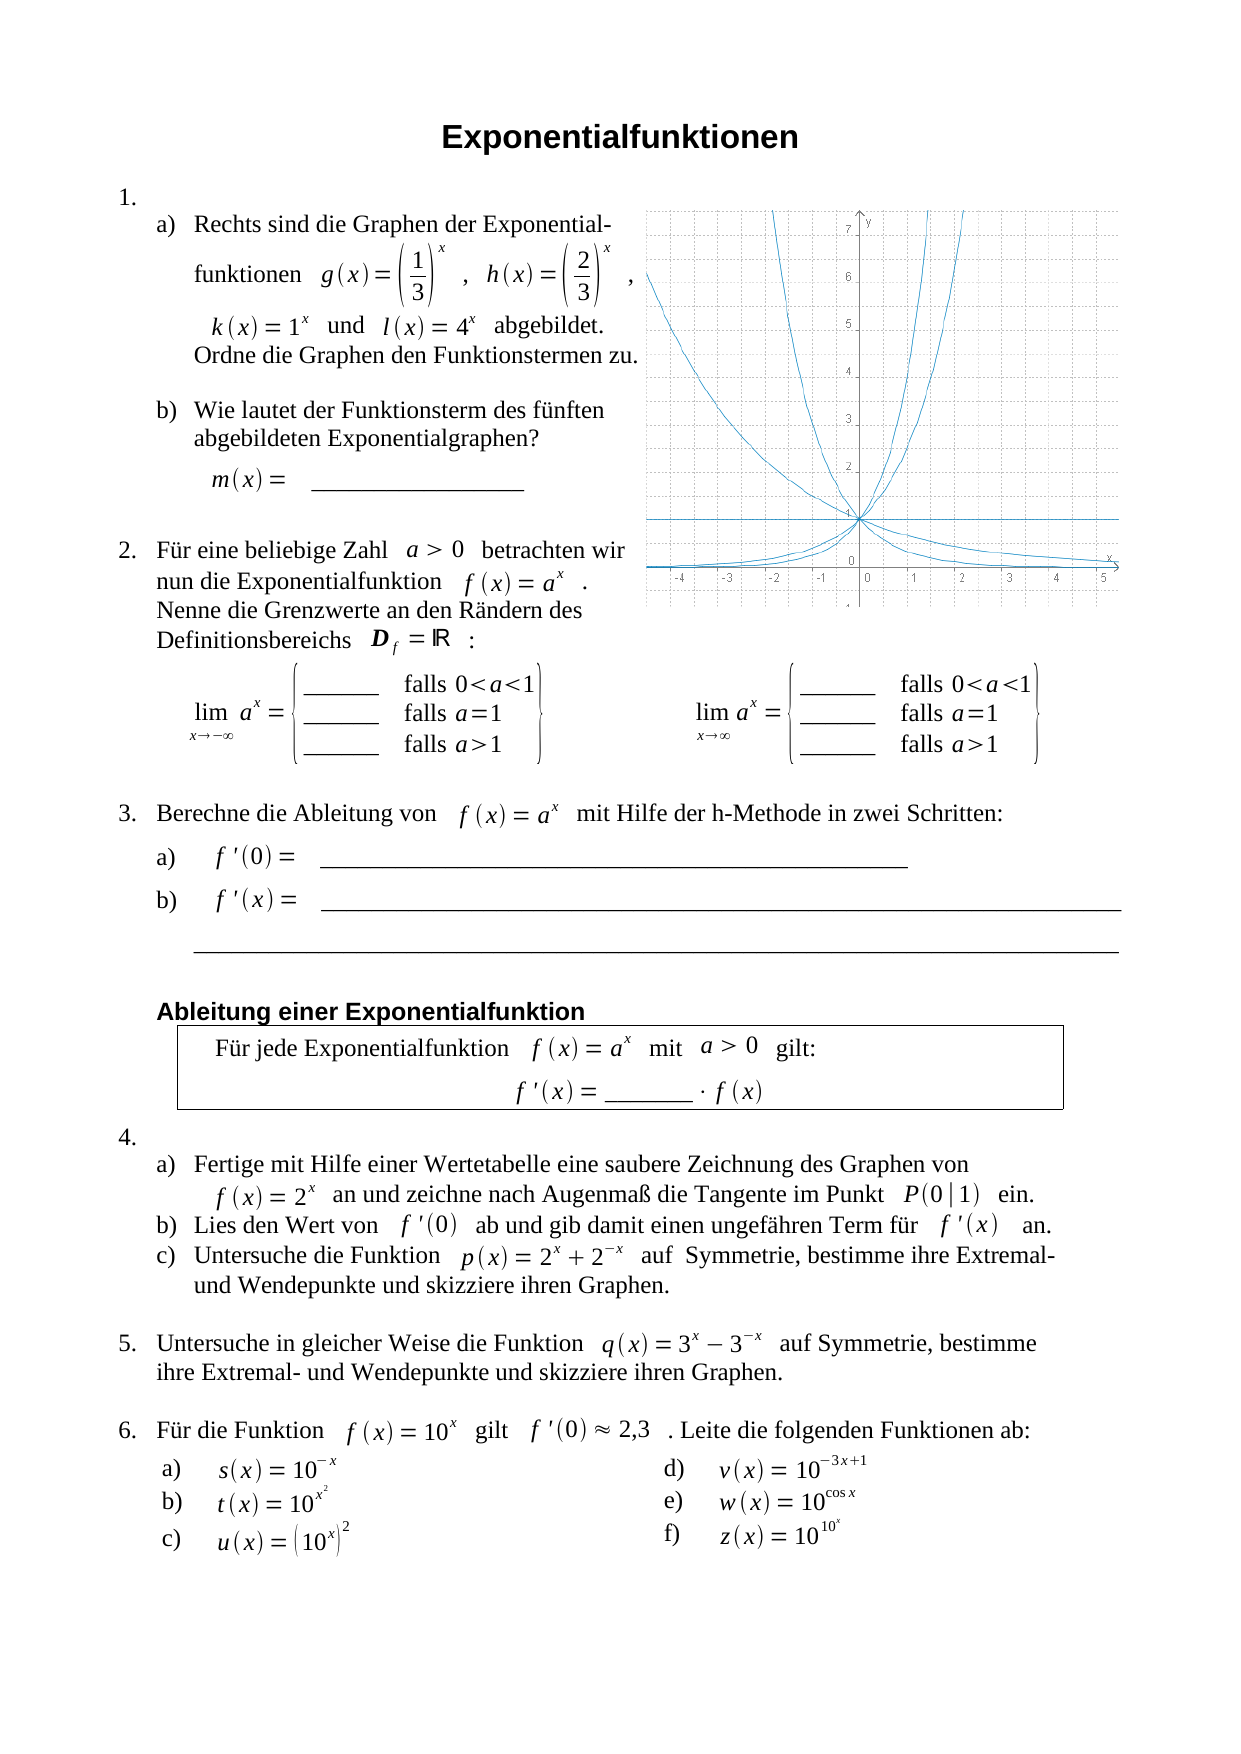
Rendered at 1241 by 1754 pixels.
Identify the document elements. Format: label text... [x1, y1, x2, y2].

list Für die Funktiongilt. Leite die folgenden Funktionen ab: [118, 1414, 1063, 1446]
table_header [118, 1446, 620, 1564]
list Fertige mit Hilfe einer Wertetabelle eine saubere Zeichnung des Graphen vonan und zeichne nach Augenmaß die Tangente im Punktein. [156, 1151, 1063, 1210]
list Ableitung einer Exponentialfunktion [118, 997, 1122, 1025]
list Für jede Exponentialfunktionmitgilt: [178, 1026, 1063, 1064]
list Untersuche die Funktionauf Symmetrie, bestimme ihre Extremal- und Wendepunkte und skizziere ihren Graphen. [156, 1239, 1063, 1299]
picture [646, 210, 1119, 607]
list __________________________________________________________________________ [156, 928, 1122, 956]
list ________________________________________________________________ [156, 886, 1122, 914]
list Wie lautet der Funktionsterm des fünften abgebildeten Exponentialgraphen? [156, 397, 646, 452]
table_header [620, 656, 1122, 769]
list Lies den Wert vonab und gib damit einen ungefähren Term für an. [156, 1210, 1063, 1239]
list _______________________________________________ [156, 843, 1122, 872]
text Exponentialfunktionen [118, 118, 1122, 155]
list Berechne die Ableitung vonmit Hilfe der h-Methode in zwei Schritten: [118, 797, 1122, 829]
list Untersuche in gleicher Weise die Funktionauf Symmetrie, bestimme ihre Extremal- und Wendepunkte und skizziere ihren Graphen. [118, 1326, 1063, 1386]
table_header [620, 1446, 1122, 1564]
list _________________ [156, 466, 646, 494]
list Rechts sind die Graphen der Exponential-funktionen,,undabgebildet. Ordne die Graphen den Funktionstermen zu. [156, 211, 646, 369]
table_header [118, 656, 620, 769]
list Für eine beliebige Zahlbetrachten wir nun die Exponentialfunktion. Nenne die Grenzwerte an den Rändern des Definitionsbereichs: [118, 536, 1122, 656]
